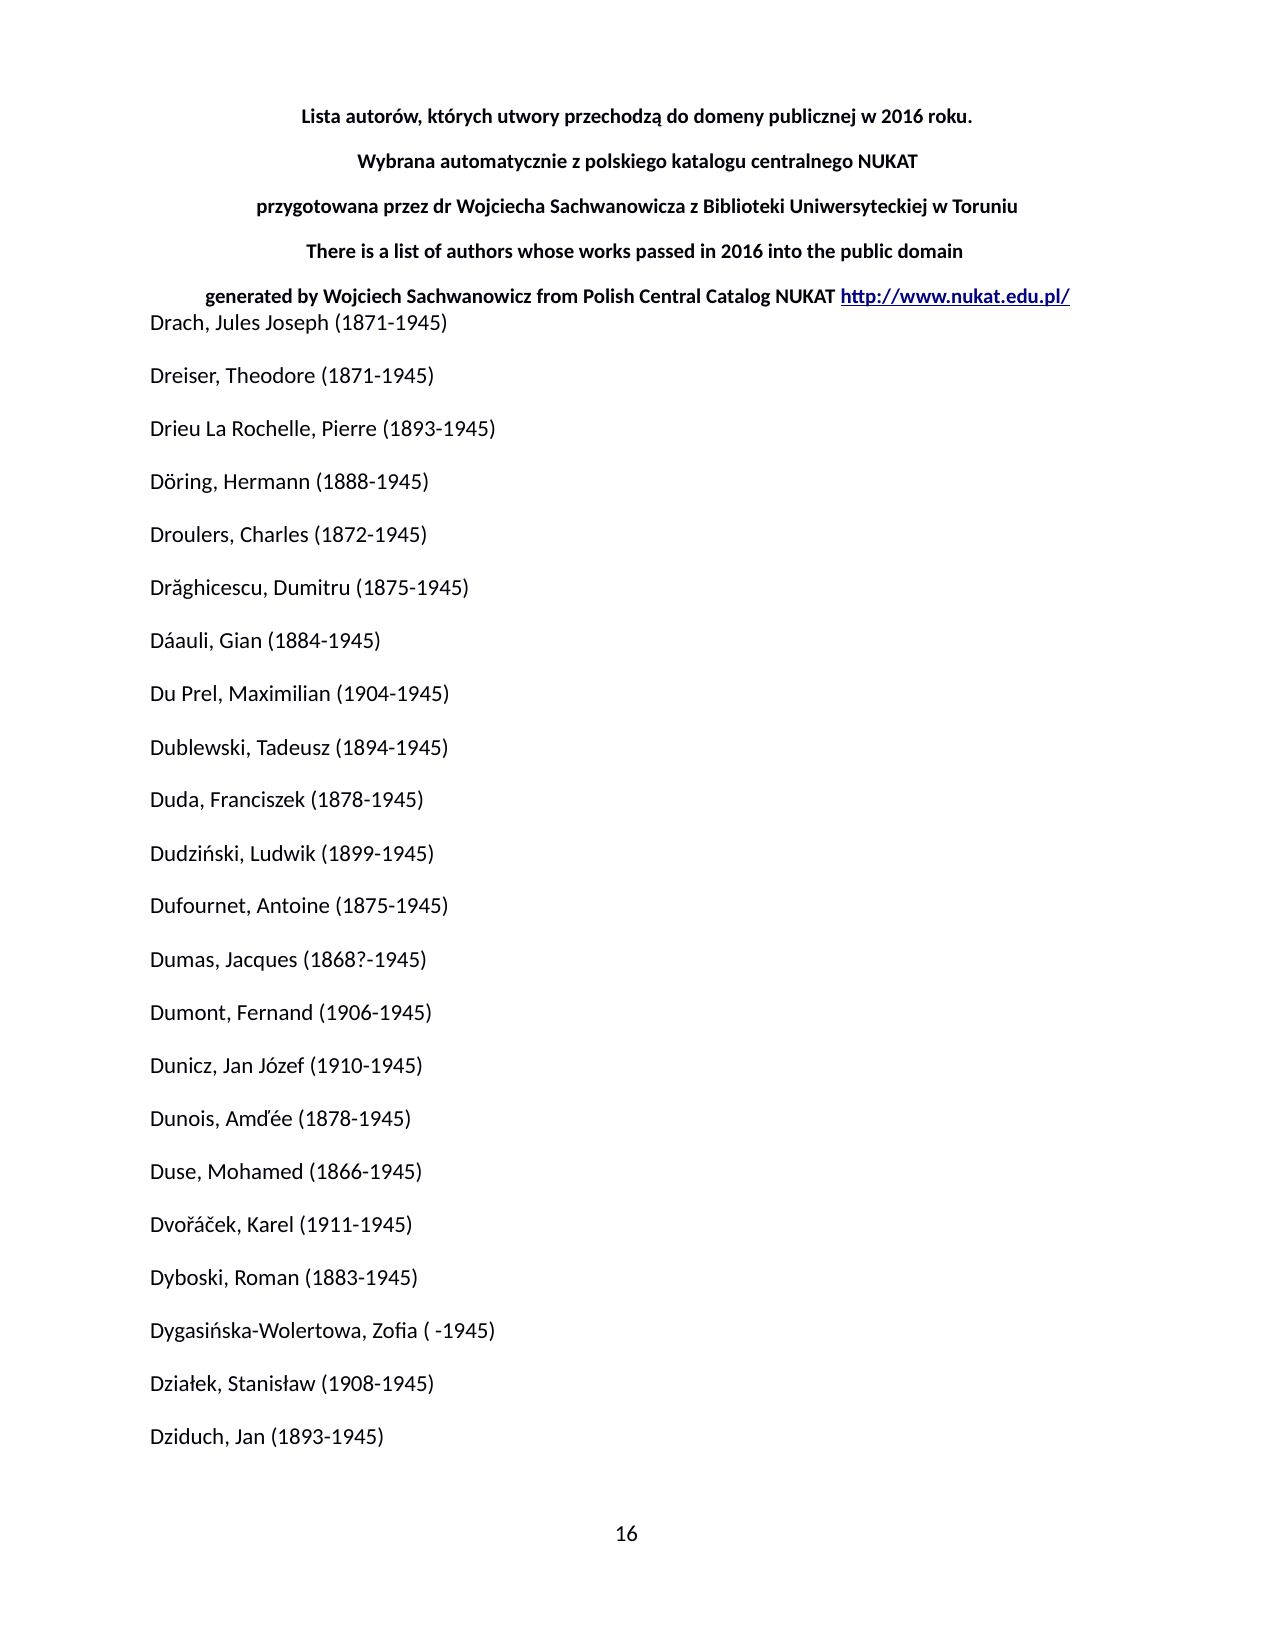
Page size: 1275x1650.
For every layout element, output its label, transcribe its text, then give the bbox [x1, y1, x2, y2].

text Dreiser, Theodore (1871-1945) [150, 361, 1125, 389]
text Dáauli, Gian (1884-1945) [150, 627, 1125, 654]
text Działek, Stanisław (1908-1945) [150, 1369, 1125, 1397]
text Dvořáček, Karel (1911-1945) [150, 1210, 1125, 1238]
text Drăghicescu, Dumitru (1875-1945) [150, 573, 1125, 602]
text Duse, Mohamed (1866-1945) [150, 1157, 1125, 1185]
text Du Prel, Maximilian (1904-1945) [150, 679, 1125, 708]
text Dygasińska-Wolertowa, Zofia ( -1945) [150, 1316, 1125, 1344]
text Döring, Hermann (1888-1945) [150, 467, 1125, 496]
text Dublewski, Tadeusz (1894-1945) [150, 733, 1125, 761]
text Dunois, Amďée (1878-1945) [150, 1104, 1125, 1132]
text Drieu La Rochelle, Pierre (1893-1945) [150, 414, 1125, 442]
text Duda, Franciszek (1878-1945) [150, 786, 1125, 814]
text Droulers, Charles (1872-1945) [150, 521, 1125, 548]
text Dumont, Fernand (1906-1945) [150, 998, 1125, 1026]
text Dumas, Jacques (1868?-1945) [150, 945, 1125, 973]
text Drach, Jules Joseph (1871-1945) [150, 308, 1125, 336]
text Dufournet, Antoine (1875-1945) [150, 892, 1125, 920]
text Dudziński, Ludwik (1899-1945) [150, 839, 1125, 867]
text Dyboski, Roman (1883-1945) [150, 1263, 1125, 1291]
text Dunicz, Jan Józef (1910-1945) [150, 1051, 1125, 1079]
text Dziduch, Jan (1893-1945) [150, 1422, 1125, 1450]
